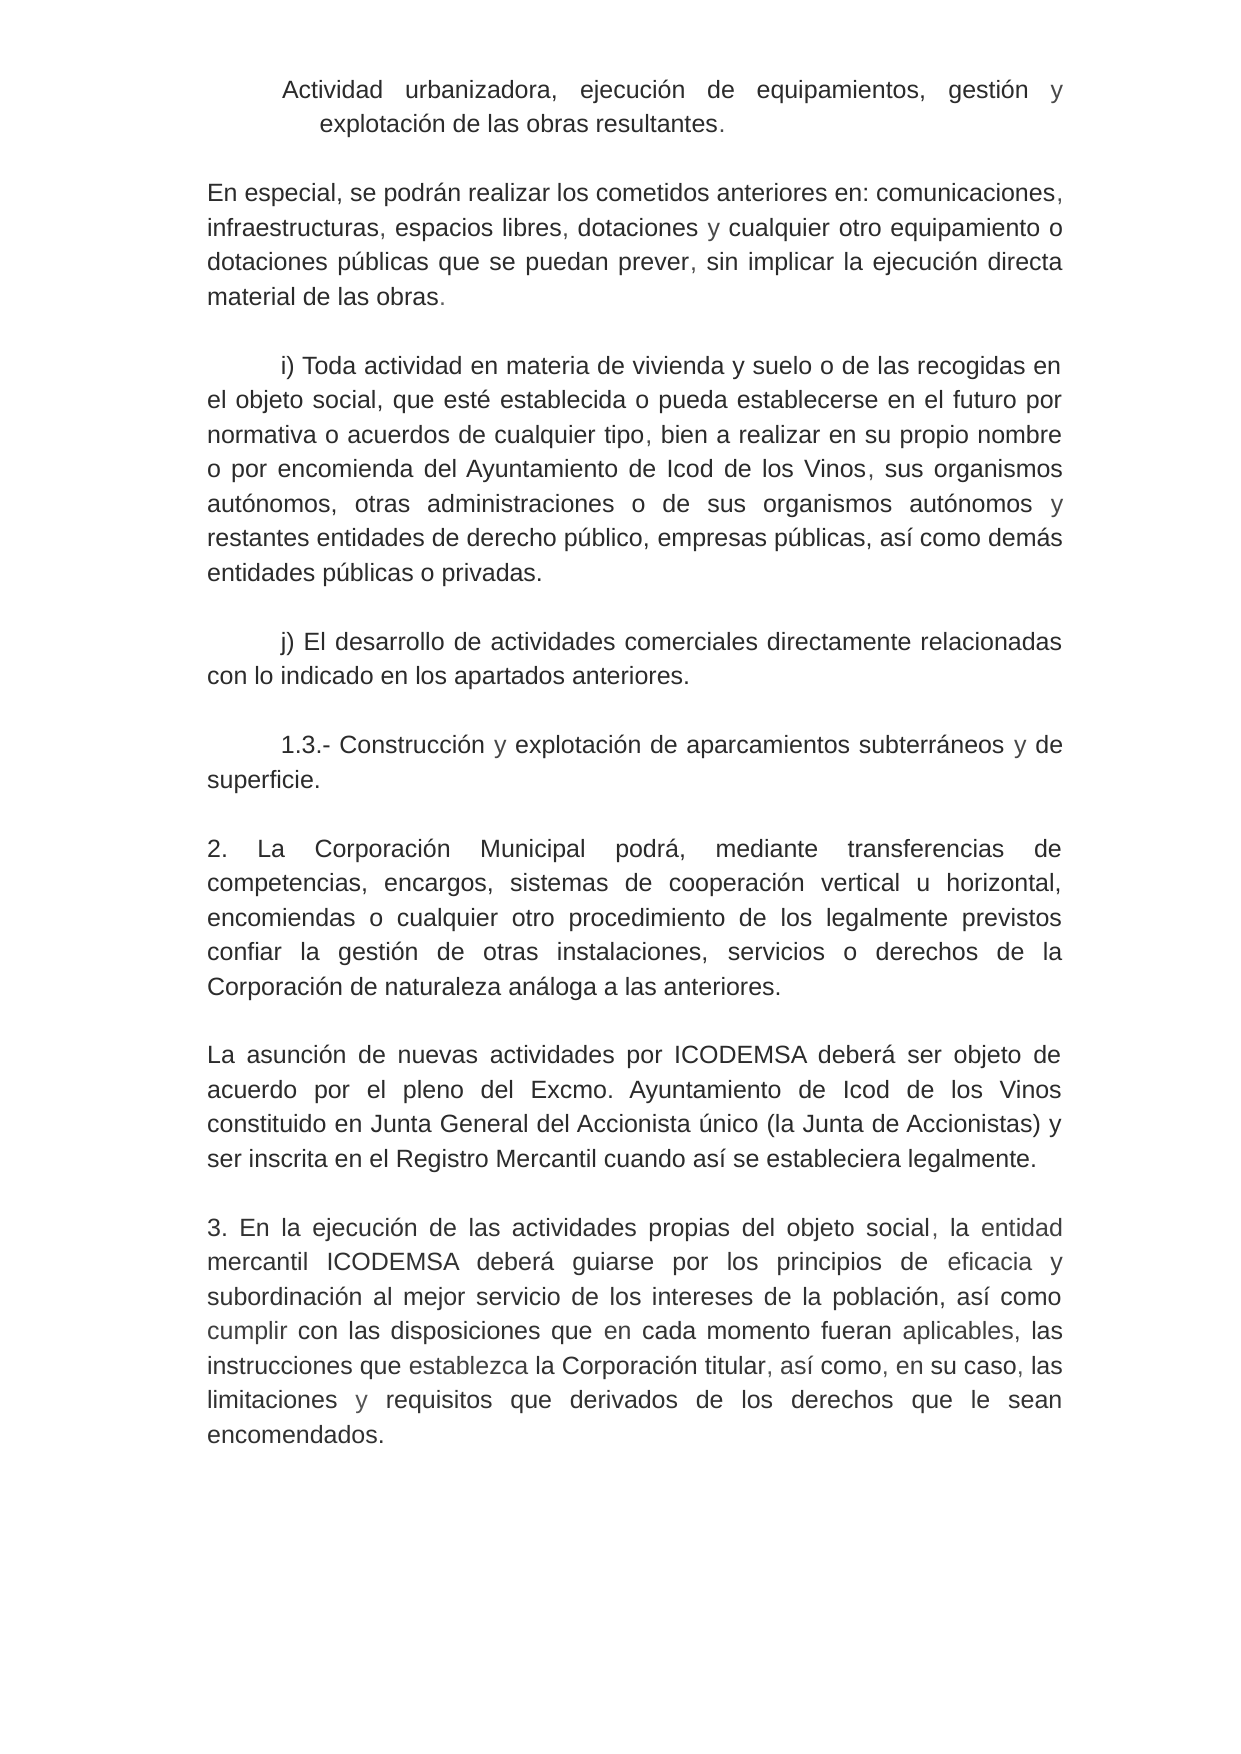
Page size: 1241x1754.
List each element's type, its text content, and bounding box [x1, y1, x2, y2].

list j) El desarrollo de actividades comerciales directamente relacionadas con lo indicado en los apartados anteriores. [207, 627, 1063, 690]
text En especial, se podrán realizar los cometidos anteriores en: comunicaciones, infraestructuras, espacios libres, dotaciones y cualquier otro equipamiento o dotaciones públicas que se puedan prever, sin implicar la ejecución directa material de las obras. [207, 178, 1063, 311]
list Actividad urbanizadora, ejecución de equipamientos, gestión y explotación de las obras resultantes. [282, 75, 1063, 138]
text La asunción de nuevas actividades por ICODEMSA deberá ser objeto de acuerdo por el pleno del Excmo. Ayuntamiento de Icod de los Vinos constituido en Junta General del Accionista único (la Junta de Accionistas) y ser inscrita en el Registro Mercantil cuando así se estableciera legalmente. [207, 1040, 1063, 1173]
text 1.3.- Construcción y explotación de aparcamientos subterráneos y de superficie. [207, 730, 1063, 793]
text 2. La Corporación Municipal podrá, mediante transferencias de competencias, encargos, sistemas de cooperación vertical u horizontal, encomiendas o cualquier otro procedimiento de los legalmente previstos confiar la gestión de otras instalaciones, servicios o derechos de la Corporación de naturaleza análoga a las anteriores. [207, 833, 1063, 1000]
text 3. En la ejecución de las actividades propias del objeto social, la entidad mercantil ICODEMSA deberá guiarse por los principios de eficacia y subordinación al mejor servicio de los intereses de la población, así como cumplir con las disposiciones que en cada momento fueran aplicables, las instrucciones que establezca la Corporación titular, así como, en su caso, las limitaciones y requisitos que derivados de los derechos que le sean encomendados. [207, 1213, 1063, 1448]
list i) Toda actividad en materia de vivienda y suelo o de las recogidas en el objeto social, que esté establecida o pueda establecerse en el futuro por normativa o acuerdos de cualquier tipo, bien a realizar en su propio nombre o por encomienda del Ayuntamiento de Icod de los Vinos, sus organismos autónomos, otras administraciones o de sus organismos autónomos y restantes entidades de derecho público, empresas públicas, así como demás entidades públicas o privadas. [207, 351, 1063, 586]
